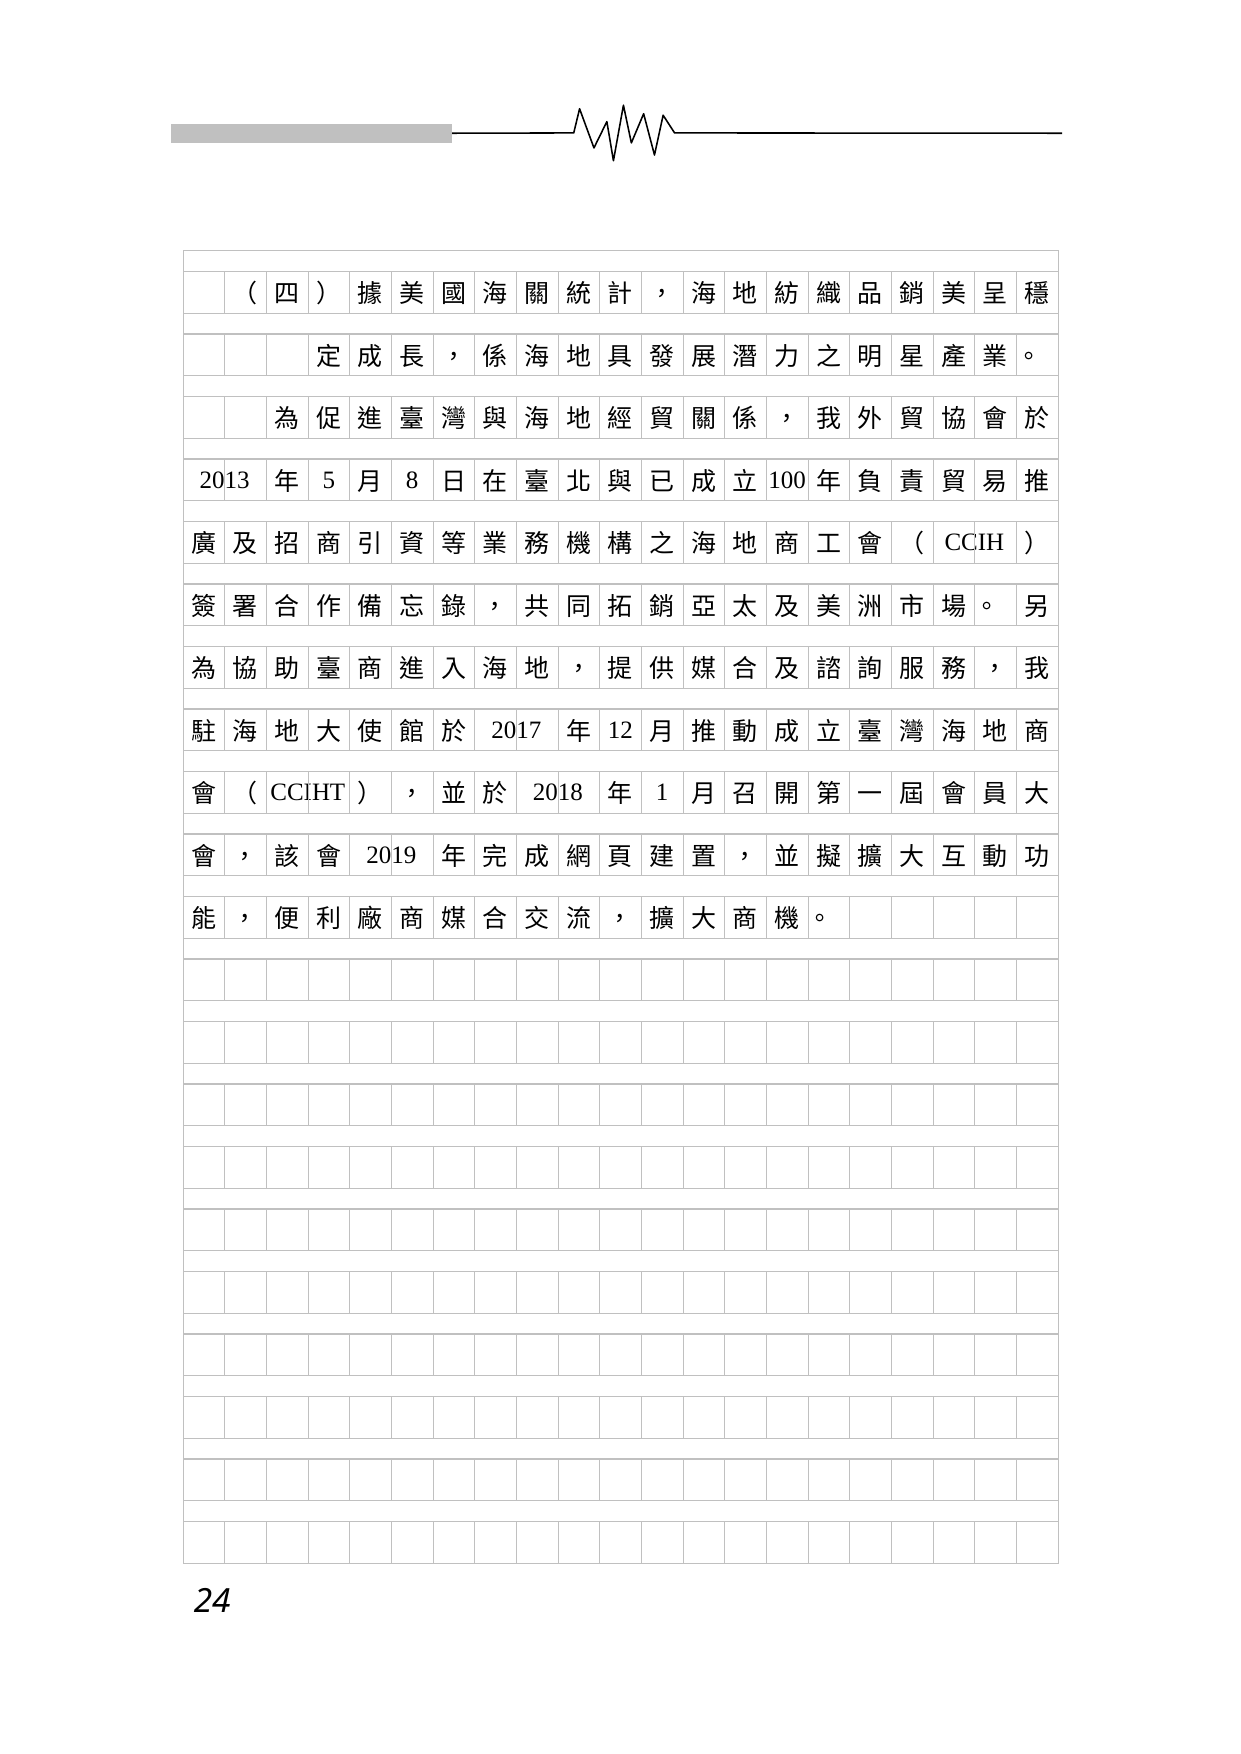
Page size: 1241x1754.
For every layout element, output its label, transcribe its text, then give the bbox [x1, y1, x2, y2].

text （四）據美國海關統計，海地紡織品銷美呈穩定成長，係海地具發展潛力之明星產業。 [517, 272, 558, 313]
text （四）據美國海關統計，海地紡織品銷美呈穩定成長，係海地具發展潛力之明星產業。 [207, 251, 1058, 271]
text （四）據美國海關統計，海地紡織品銷美呈穩定成長，係海地具發展潛力之明星產業。 [934, 335, 974, 375]
text （四）據美國海關統計，海地紡織品銷美呈穩定成長，係海地具發展潛力之明星產業。 [267, 272, 308, 313]
text （四）據美國海關統計，海地紡織品銷美呈穩定成長，係海地具發展潛力之明星產業。 [725, 272, 766, 313]
text 為促進臺灣與海地經貿關係，我外貿協會於2013年5月8日在臺北與已成立100年負責貿易推廣及招商引資等業務機構之海地商工會（CCIH）簽署合作備忘錄，共同拓銷亞太及美洲市場。另為協助臺商進入海地，提供媒合及諮詢服務，我駐海地大使館於2017年12月推動成立臺灣海地商會（CCIHT），並於2018年1月召開第一屆會員大會，該會2019年完成網頁建置，並擬擴大互動功能，便利廠商媒合交流，擴大商機。 [184, 501, 1058, 521]
text （四）據美國海關統計，海地紡織品銷美呈穩定成長，係海地具發展潛力之明星產業。 [975, 335, 1016, 375]
text （四）據美國海關統計，海地紡織品銷美呈穩定成長，係海地具發展潛力之明星產業。 [642, 335, 683, 375]
text 為促進臺灣與海地經貿關係，我外貿協會於2013年5月8日在臺北與已成立100年負責貿易推廣及招商引資等業務機構之海地商工會（CCIH）簽署合作備忘錄，共同拓銷亞太及美洲市場。另為協助臺商進入海地，提供媒合及諮詢服務，我駐海地大使館於2017年12月推動成立臺灣海地商會（CCIHT），並於2018年1月召開第一屆會員大會，該會2019年完成網頁建置，並擬擴大互動功能，便利廠商媒合交流，擴大商機。 [184, 626, 1058, 646]
text （四）據美國海關統計，海地紡織品銷美呈穩定成長，係海地具發展潛力之明星產業。 [559, 272, 599, 313]
text （四）據美國海關統計，海地紡織品銷美呈穩定成長，係海地具發展潛力之明星產業。 [892, 335, 933, 375]
text （四）據美國海關統計，海地紡織品銷美呈穩定成長，係海地具發展潛力之明星產業。 [892, 272, 933, 313]
text （四）據美國海關統計，海地紡織品銷美呈穩定成長，係海地具發展潛力之明星產業。 [434, 272, 474, 313]
text （四）據美國海關統計，海地紡織品銷美呈穩定成長，係海地具發展潛力之明星產業。 [684, 335, 724, 375]
text （四）據美國海關統計，海地紡織品銷美呈穩定成長，係海地具發展潛力之明星產業。 [392, 272, 433, 313]
text 為促進臺灣與海地經貿關係，我外貿協會於2013年5月8日在臺北與已成立100年負責貿易推廣及招商引資等業務機構之海地商工會（CCIH）簽署合作備忘錄，共同拓銷亞太及美洲市場。另為協助臺商進入海地，提供媒合及諮詢服務，我駐海地大使館於2017年12月推動成立臺灣海地商會（CCIHT），並於2018年1月召開第一屆會員大會，該會2019年完成網頁建置，並擬擴大互動功能，便利廠商媒合交流，擴大商機。 [184, 876, 1058, 896]
text （四）據美國海關統計，海地紡織品銷美呈穩定成長，係海地具發展潛力之明星產業。 [309, 335, 349, 375]
text （四）據美國海關統計，海地紡織品銷美呈穩定成長，係海地具發展潛力之明星產業。 [767, 335, 808, 375]
text （四）據美國海關統計，海地紡織品銷美呈穩定成長，係海地具發展潛力之明星產業。 [475, 335, 516, 375]
text （四）據美國海關統計，海地紡織品銷美呈穩定成長，係海地具發展潛力之明星產業。 [684, 272, 724, 313]
text （四）據美國海關統計，海地紡織品銷美呈穩定成長，係海地具發展潛力之明星產業。 [600, 335, 641, 375]
text 為促進臺灣與海地經貿關係，我外貿協會於2013年5月8日在臺北與已成立100年負責貿易推廣及招商引資等業務機構之海地商工會（CCIH）簽署合作備忘錄，共同拓銷亞太及美洲市場。另為協助臺商進入海地，提供媒合及諮詢服務，我駐海地大使館於2017年12月推動成立臺灣海地商會（CCIHT），並於2018年1月召開第一屆會員大會，該會2019年完成網頁建置，並擬擴大互動功能，便利廠商媒合交流，擴大商機。 [184, 751, 1058, 771]
text （四）據美國海關統計，海地紡織品銷美呈穩定成長，係海地具發展潛力之明星產業。 [225, 272, 266, 313]
text （四）據美國海關統計，海地紡織品銷美呈穩定成長，係海地具發展潛力之明星產業。 [850, 272, 891, 313]
text （四）據美國海關統計，海地紡織品銷美呈穩定成長，係海地具發展潛力之明星產業。 [767, 272, 808, 313]
text （四）據美國海關統計，海地紡織品銷美呈穩定成長，係海地具發展潛力之明星產業。 [225, 335, 266, 375]
text 為促進臺灣與海地經貿關係，我外貿協會於2013年5月8日在臺北與已成立100年負責貿易推廣及招商引資等業務機構之海地商工會（CCIH）簽署合作備忘錄，共同拓銷亞太及美洲市場。另為協助臺商進入海地，提供媒合及諮詢服務，我駐海地大使館於2017年12月推動成立臺灣海地商會（CCIHT），並於2018年1月召開第一屆會員大會，該會2019年完成網頁建置，並擬擴大互動功能，便利廠商媒合交流，擴大商機。 [184, 439, 1058, 458]
text （四）據美國海關統計，海地紡織品銷美呈穩定成長，係海地具發展潛力之明星產業。 [267, 335, 308, 375]
text 為促進臺灣與海地經貿關係，我外貿協會於2013年5月8日在臺北與已成立100年負責貿易推廣及招商引資等業務機構之海地商工會（CCIH）簽署合作備忘錄，共同拓銷亞太及美洲市場。另為協助臺商進入海地，提供媒合及諮詢服務，我駐海地大使館於2017年12月推動成立臺灣海地商會（CCIHT），並於2018年1月召開第一屆會員大會，該會2019年完成網頁建置，並擬擴大互動功能，便利廠商媒合交流，擴大商機。 [184, 376, 1058, 396]
text （四）據美國海關統計，海地紡織品銷美呈穩定成長，係海地具發展潛力之明星產業。 [392, 335, 433, 375]
text （四）據美國海關統計，海地紡織品銷美呈穩定成長，係海地具發展潛力之明星產業。 [1017, 272, 1058, 313]
text （四）據美國海關統計，海地紡織品銷美呈穩定成長，係海地具發展潛力之明星產業。 [725, 335, 766, 375]
text （四）據美國海關統計，海地紡織品銷美呈穩定成長，係海地具發展潛力之明星產業。 [1017, 335, 1058, 375]
text 為促進臺灣與海地經貿關係，我外貿協會於2013年5月8日在臺北與已成立100年負責貿易推廣及招商引資等業務機構之海地商工會（CCIH）簽署合作備忘錄，共同拓銷亞太及美洲市場。另為協助臺商進入海地，提供媒合及諮詢服務，我駐海地大使館於2017年12月推動成立臺灣海地商會（CCIHT），並於2018年1月召開第一屆會員大會，該會2019年完成網頁建置，並擬擴大互動功能，便利廠商媒合交流，擴大商機。 [184, 564, 1058, 583]
text （四）據美國海關統計，海地紡織品銷美呈穩定成長，係海地具發展潛力之明星產業。 [517, 335, 558, 375]
text （四）據美國海關統計，海地紡織品銷美呈穩定成長，係海地具發展潛力之明星產業。 [809, 335, 849, 375]
text （四）據美國海關統計，海地紡織品銷美呈穩定成長，係海地具發展潛力之明星產業。 [475, 272, 516, 313]
text （四）據美國海關統計，海地紡織品銷美呈穩定成長，係海地具發展潛力之明星產業。 [850, 335, 891, 375]
text （四）據美國海關統計，海地紡織品銷美呈穩定成長，係海地具發展潛力之明星產業。 [350, 335, 391, 375]
text （四）據美國海關統計，海地紡織品銷美呈穩定成長，係海地具發展潛力之明星產業。 [559, 335, 599, 375]
text （四）據美國海關統計，海地紡織品銷美呈穩定成長，係海地具發展潛力之明星產業。 [934, 272, 974, 313]
text （四）據美國海關統計，海地紡織品銷美呈穩定成長，係海地具發展潛力之明星產業。 [350, 272, 391, 313]
text （四）據美國海關統計，海地紡織品銷美呈穩定成長，係海地具發展潛力之明星產業。 [207, 314, 1058, 333]
text 為促進臺灣與海地經貿關係，我外貿協會於2013年5月8日在臺北與已成立100年負責貿易推廣及招商引資等業務機構之海地商工會（CCIH）簽署合作備忘錄，共同拓銷亞太及美洲市場。另為協助臺商進入海地，提供媒合及諮詢服務，我駐海地大使館於2017年12月推動成立臺灣海地商會（CCIHT），並於2018年1月召開第一屆會員大會，該會2019年完成網頁建置，並擬擴大互動功能，便利廠商媒合交流，擴大商機。 [184, 689, 1058, 708]
text （四）據美國海關統計，海地紡織品銷美呈穩定成長，係海地具發展潛力之明星產業。 [975, 272, 1016, 313]
text （四）據美國海關統計，海地紡織品銷美呈穩定成長，係海地具發展潛力之明星產業。 [434, 335, 474, 375]
text （四）據美國海關統計，海地紡織品銷美呈穩定成長，係海地具發展潛力之明星產業。 [809, 272, 849, 313]
text （四）據美國海關統計，海地紡織品銷美呈穩定成長，係海地具發展潛力之明星產業。 [600, 272, 641, 313]
text 為促進臺灣與海地經貿關係，我外貿協會於2013年5月8日在臺北與已成立100年負責貿易推廣及招商引資等業務機構之海地商工會（CCIH）簽署合作備忘錄，共同拓銷亞太及美洲市場。另為協助臺商進入海地，提供媒合及諮詢服務，我駐海地大使館於2017年12月推動成立臺灣海地商會（CCIHT），並於2018年1月召開第一屆會員大會，該會2019年完成網頁建置，並擬擴大互動功能，便利廠商媒合交流，擴大商機。 [184, 814, 1058, 833]
text （四）據美國海關統計，海地紡織品銷美呈穩定成長，係海地具發展潛力之明星產業。 [642, 272, 683, 313]
text （四）據美國海關統計，海地紡織品銷美呈穩定成長，係海地具發展潛力之明星產業。 [309, 272, 349, 313]
